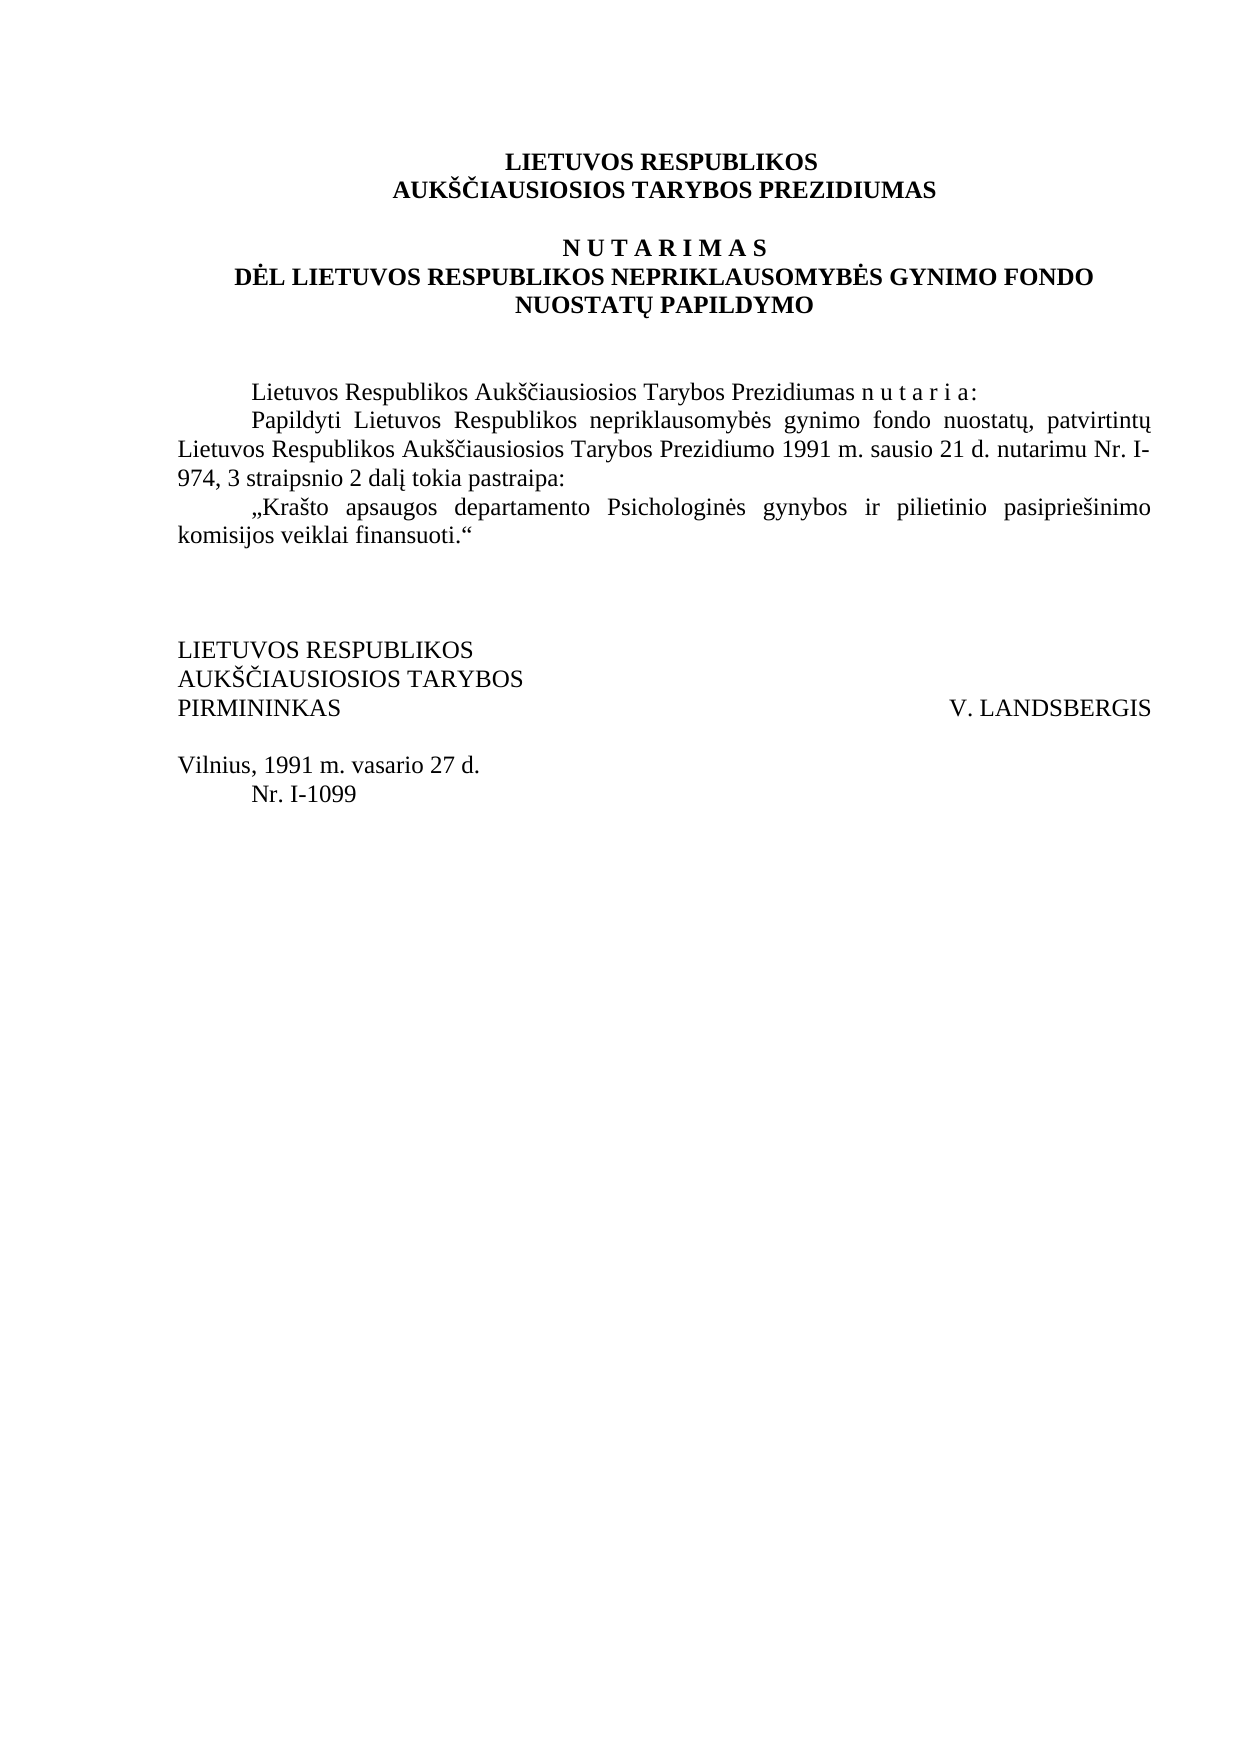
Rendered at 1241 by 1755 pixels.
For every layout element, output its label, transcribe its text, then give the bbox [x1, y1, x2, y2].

text AUKŠČIAUSIOSIOS TARYBOS [177, 664, 1152, 693]
text DĖL LIETUVOS RESPUBLIKOS NEPRIKLAUSOMYBĖS GYNIMO FONDO NUOSTATŲ PAPILDYMO [177, 262, 1152, 319]
text Nr. I-1099 [177, 779, 1152, 808]
text AUKŠČIAUSIOSIOS TARYBOS PREZIDIUMAS [177, 176, 1152, 204]
text LIETUVOS RESPUBLIKOS [177, 147, 1152, 176]
text N U T A R I M A S [177, 233, 1152, 262]
text PIRMININKAS V. LANDSBERGIS [177, 693, 1152, 722]
text LIETUVOS RESPUBLIKOS [177, 636, 1152, 664]
text Papildyti Lietuvos Respublikos nepriklausomybės gynimo fondo nuostatų, patvirtintų Lietuvos Respublikos Aukščiausiosios Tarybos Prezidiumo 1991 m. sausio 21 d. nutarimu Nr. I-974, 3 straipsnio 2 dalį tokia pastraipa: [177, 406, 1152, 492]
text Lietuvos Respublikos Aukščiausiosios Tarybos Prezidiumas nutaria: [177, 377, 1152, 406]
text Vilnius, 1991 m. vasario 27 d. [177, 751, 1152, 779]
text „Krašto apsaugos departamento Psichologinės gynybos ir pilietinio pasipriešinimo komisijos veiklai finansuoti.“ [177, 492, 1152, 549]
